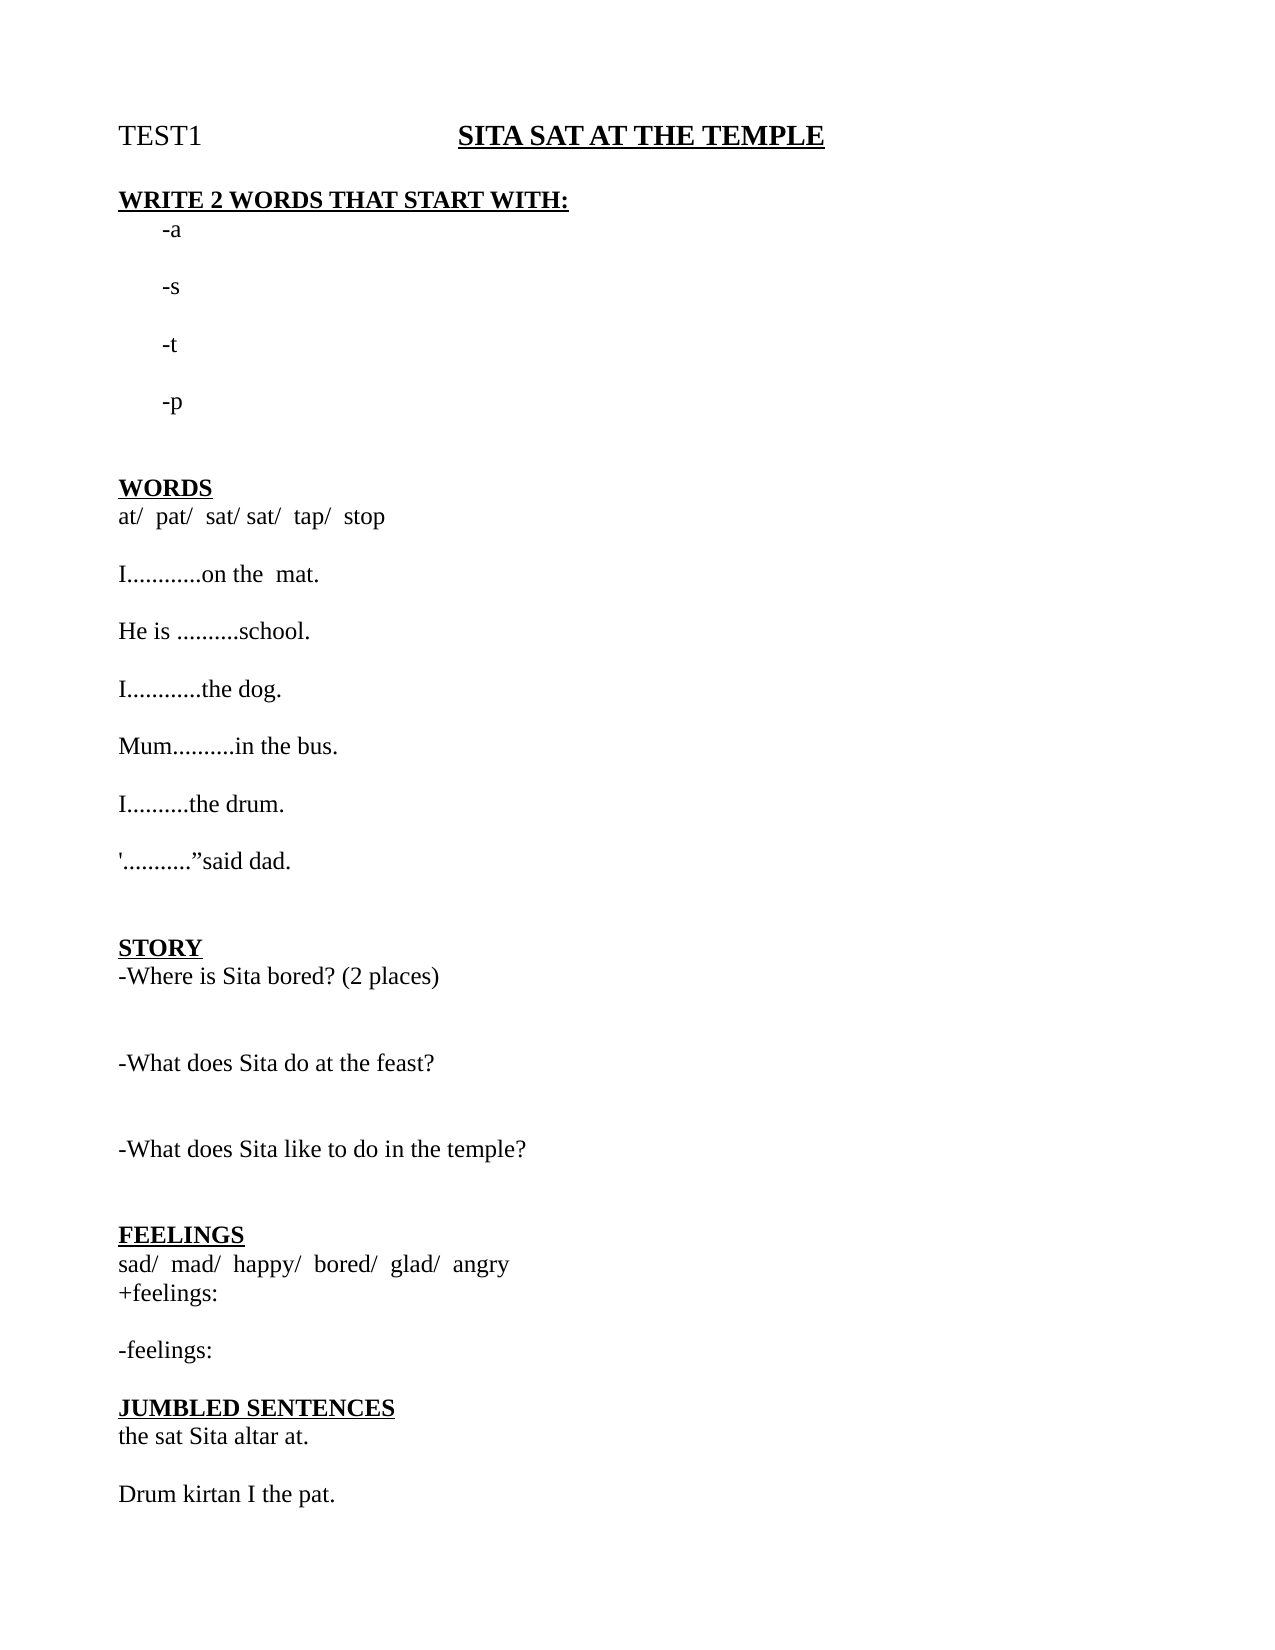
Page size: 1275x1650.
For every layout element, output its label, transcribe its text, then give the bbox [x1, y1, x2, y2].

text -What does Sita do at the feast? [118, 1048, 1157, 1076]
text I..........the drum. [118, 789, 1157, 818]
text -s [118, 271, 1157, 300]
text -t [118, 329, 1157, 358]
text +feelings: [118, 1278, 1157, 1306]
text -Where is Sita bored? (2 places) [118, 961, 1157, 990]
text Drum kirtan I the pat. [118, 1479, 1157, 1508]
text -p [118, 386, 1157, 415]
text FEELINGS [118, 1220, 1157, 1249]
text sad/ mad/ happy/ bored/ glad/ angry [118, 1249, 1157, 1278]
text -What does Sita like to do in the temple? [118, 1134, 1157, 1163]
text I............on the mat. [118, 559, 1157, 588]
text Mum..........in the bus. [118, 731, 1157, 760]
text STORY [118, 933, 1157, 961]
text WORDS [118, 473, 1157, 501]
text '...........”said dad. [118, 846, 1157, 875]
text -feelings: [118, 1335, 1157, 1364]
text at/ pat/ sat/ sat/ tap/ stop [118, 501, 1157, 530]
text TEST1 SITA SAT AT THE TEMPLE [118, 118, 1157, 152]
text JUMBLED SENTENCES [118, 1393, 1157, 1421]
text the sat Sita altar at. [118, 1421, 1157, 1450]
text He is ..........school. [118, 616, 1157, 645]
text I............the dog. [118, 674, 1157, 703]
text WRITE 2 WORDS THAT START WITH: [118, 185, 1157, 214]
text -a [118, 214, 1157, 243]
